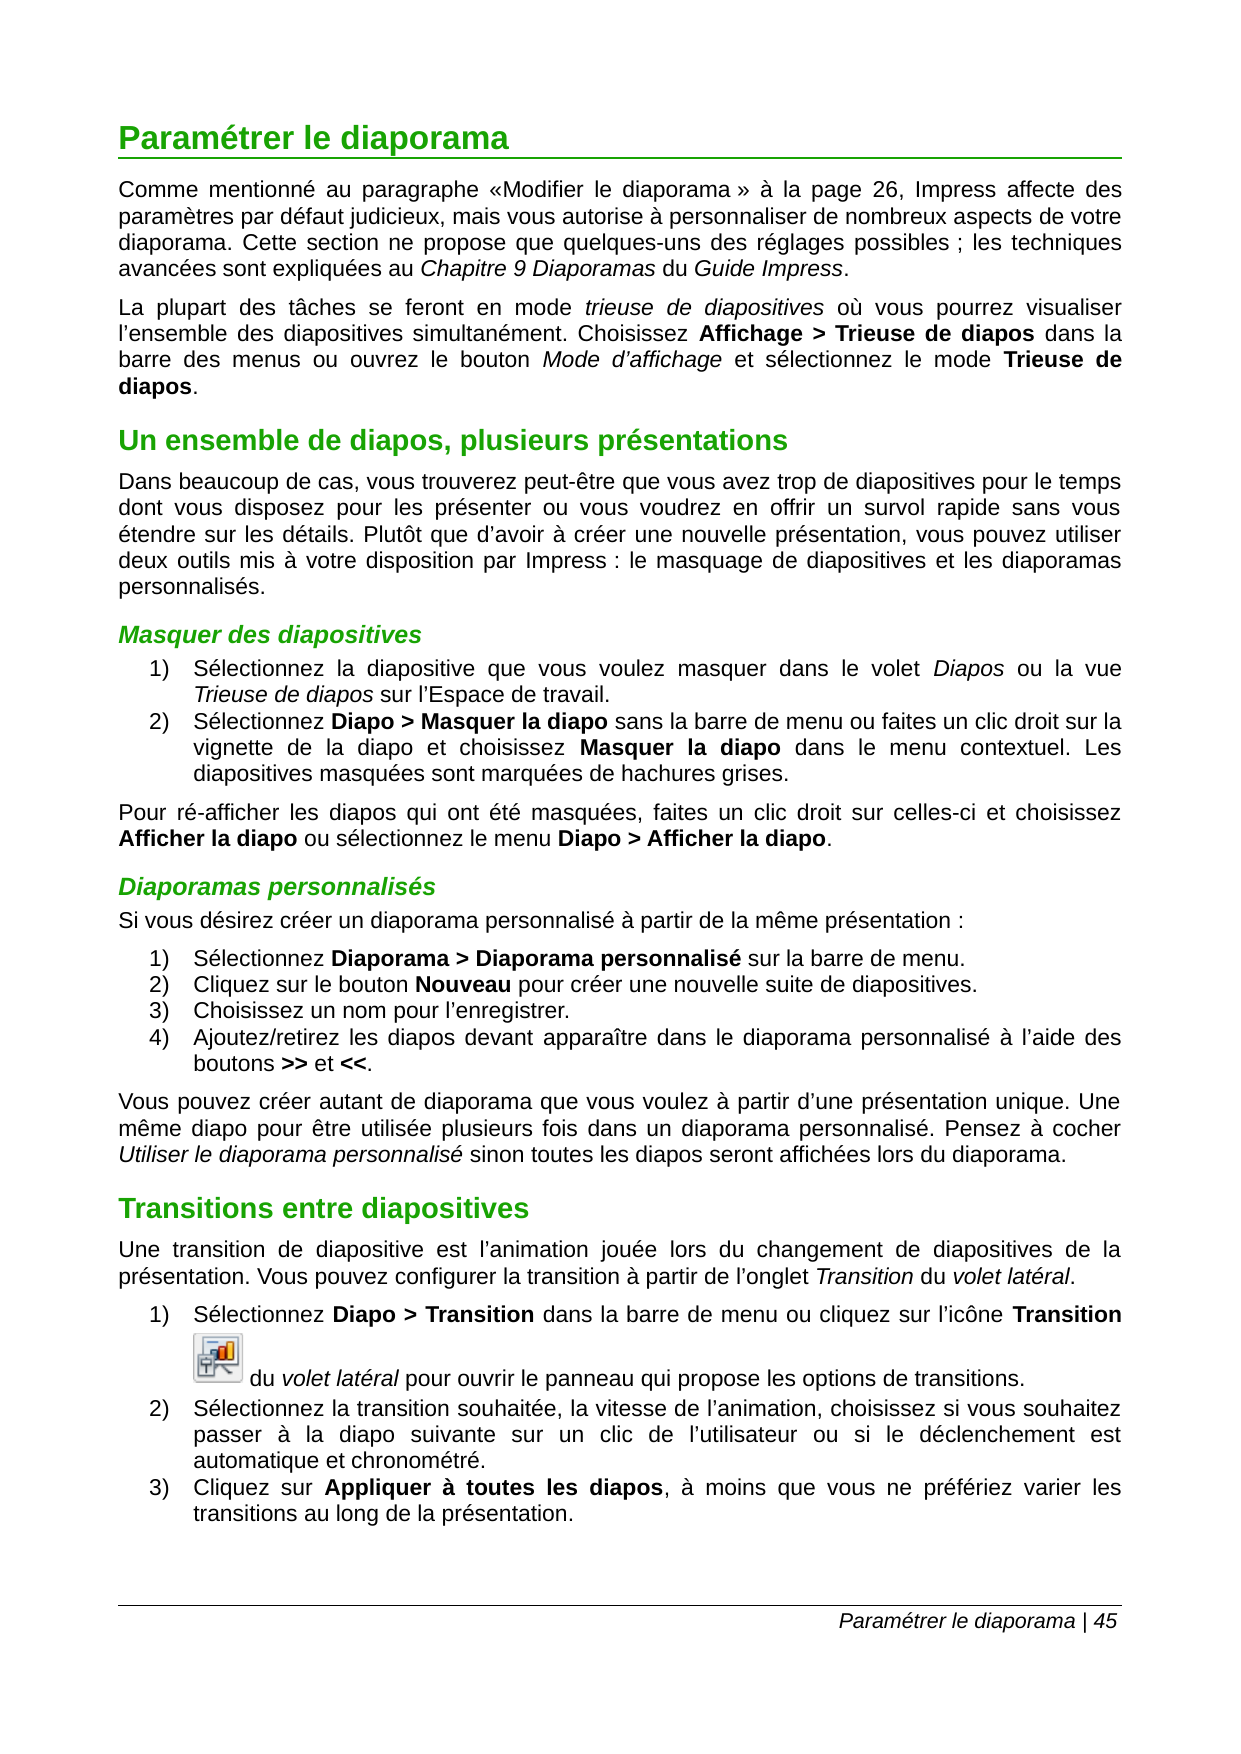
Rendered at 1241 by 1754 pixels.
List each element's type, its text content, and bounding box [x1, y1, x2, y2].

text Comme mentionné au paragraphe «Modifier le diaporama » à la page 26, Impress affecte des paramètres par défaut judicieux, mais vous autorise à personnaliser de nombreux aspects de votre diaporama. Cette section ne propose que quelques-uns des réglages possibles ; les techniques avancées sont expliquées au Chapitre 9 Diaporamas du Guide Impress. [118, 176, 1122, 282]
text Si vous désirez créer un diaporama personnalisé à partir de la même présentation : [118, 907, 1122, 933]
list Sélectionnez Diapo > Masquer la diapo sans la barre de menu ou faites un clic droit sur la vignette de la diapo et choisissez Masquer la diapo dans le menu contextuel. Les diapositives masquées sont marquées de hachures grises. [169, 708, 1122, 787]
text Une transition de diapositive est l’animation jouée lors du changement de diapositives de la présentation. Vous pouvez configurer la transition à partir de l’onglet Transition du volet latéral. [118, 1236, 1122, 1289]
list Ajoutez/retirez les diapos devant apparaître dans le diaporama personnalisé à l’aide des boutons >> et <<. [169, 1024, 1122, 1076]
subtitle Diaporamas personnalisés [118, 872, 1122, 901]
list Cliquez sur Appliquer à toutes les diapos, à moins que vous ne préfériez varier les transitions au long de la présentation. [169, 1474, 1122, 1527]
list Sélectionnez la transition souhaitée, la vitesse de l’animation, choisissez si vous souhaitez passer à la diapo suivante sur un clic de l’utilisateur ou si le déclenchement est automatique et chronométré. [169, 1395, 1122, 1474]
list Sélectionnez Diaporama > Diaporama personnalisé sur la barre de menu. [169, 945, 1122, 971]
subtitle Paramétrer le diaporama [118, 118, 1122, 157]
picture [193, 1333, 244, 1383]
text Vous pouvez créer autant de diaporama que vous voulez à partir d’une présentation unique. Une même diapo pour être utilisée plusieurs fois dans un diaporama personnalisé. Pensez à cocher Utiliser le diaporama personnalisé sinon toutes les diapos seront affichées lors du diaporama. [118, 1088, 1122, 1167]
list Choisissez un nom pour l’enregistrer. [169, 997, 1122, 1024]
text Pour ré-afficher les diapos qui ont été masquées, faites un clic droit sur celles-ci et choisissez Afficher la diapo ou sélectionnez le menu Diapo > Afficher la diapo. [118, 798, 1122, 851]
subtitle Un ensemble de diapos, plusieurs présentations [118, 423, 1122, 456]
list Cliquez sur le bouton Nouveau pour créer une nouvelle suite de diapositives. [169, 971, 1122, 997]
subtitle Masquer des diapositives [118, 620, 1122, 649]
text Dans beaucoup de cas, vous trouverez peut-être que vous avez trop de diapositives pour le temps dont vous disposez pour les présenter ou vous voudrez en offrir un survol rapide sans vous étendre sur les détails. Plutôt que d’avoir à créer une nouvelle présentation, vous pouvez utiliser deux outils mis à votre disposition par Impress : le masquage de diapositives et les diaporamas personnalisés. [118, 468, 1122, 600]
subtitle Transitions entre diapositives [118, 1191, 1122, 1224]
text La plupart des tâches se feront en mode trieuse de diapositives où vous pourrez visualiser l’ensemble des diapositives simultanément. Choisissez Affichage > Trieuse de diapos dans la barre des menus ou ouvrez le bouton Mode d’affichage et sélectionnez le mode Trieuse de diapos. [118, 293, 1122, 399]
list Sélectionnez Diapo > Transition dans la barre de menu ou cliquez sur l’icône Transition du volet latéral pour ouvrir le panneau qui propose les options de transitions. [169, 1301, 1122, 1395]
list Sélectionnez la diapositive que vous voulez masquer dans le volet Diapos ou la vue Trieuse de diapos sur l’Espace de travail. [169, 655, 1122, 708]
